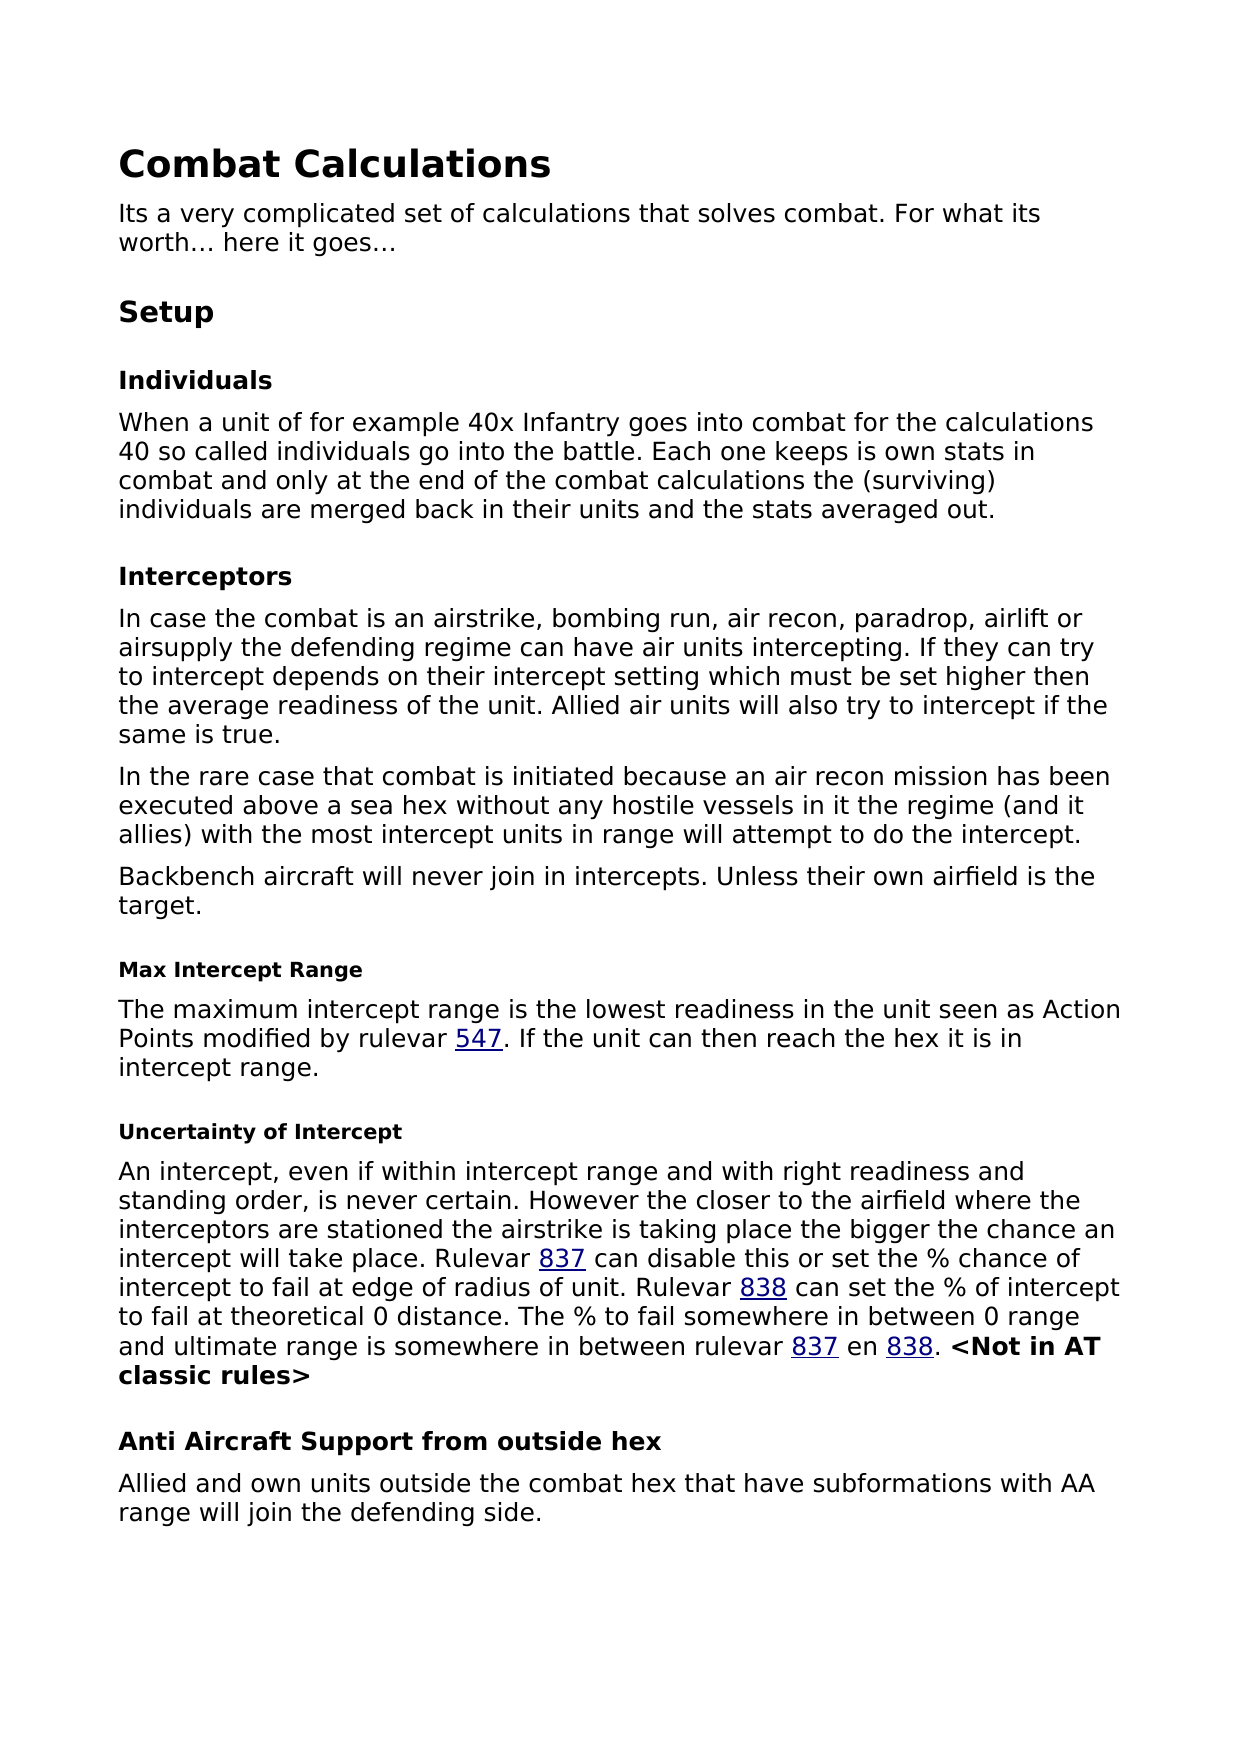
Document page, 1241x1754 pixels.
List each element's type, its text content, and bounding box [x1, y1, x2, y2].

text Its a very complicated set of calculations that solves combat. For what its worth… here it goes… [118, 199, 1122, 258]
subtitle Individuals [118, 367, 1122, 396]
text In the rare case that combat is initiated because an air recon mission has been executed above a sea hex without any hostile vessels in it the regime (and it allies) with the most intercept units in range will attempt to do the intercept. [118, 762, 1122, 850]
subtitle Interceptors [118, 562, 1122, 592]
text In case the combat is an airstrike, bombing run, air recon, paradrop, airlift or airsupply the defending regime can have air units intercepting. If they can try to intercept depends on their intercept setting which must be set higher then the average readiness of the unit. Allied air units will also try to intercept if the same is true. [118, 604, 1122, 750]
subtitle Anti Aircraft Support from outside hex [118, 1428, 1122, 1457]
text Allied and own units outside the combat hex that have subformations with AA range will join the defending side. [118, 1469, 1122, 1528]
subtitle Setup [118, 295, 1122, 329]
text The maximum intercept range is the lowest readiness in the unit seen as Action Points modified by rulevar 547. If the unit can then reach the hex it is in intercept range. [118, 995, 1122, 1082]
text Backbench aircraft will never join in intercepts. Unless their own airfield is the target. [118, 862, 1122, 921]
text When a unit of for example 40x Infantry goes into combat for the calculations 40 so called individuals go into the battle. Each one keeps is own stats in combat and only at the end of the combat calculations the (surviving) individuals are merged back in their units and the stats averaged out. [118, 408, 1122, 525]
subtitle Uncertainty of Intercept [118, 1120, 1122, 1144]
subtitle Combat Calculations [118, 143, 1122, 187]
subtitle Max Intercept Range [118, 958, 1122, 982]
text An intercept, even if within intercept range and with right readiness and standing order, is never certain. However the closer to the airfield where the interceptors are stationed the airstrike is taking place the bigger the chance an intercept will take place. Rulevar 837 can disable this or set the % chance of intercept to fail at edge of radius of unit. Rulevar 838 can set the % of intercept to fail at theoretical 0 distance. The % to fail somewhere in between 0 range and ultimate range is somewhere in between rulevar 837 en 838. <Not in AT classic rules> [118, 1157, 1122, 1390]
